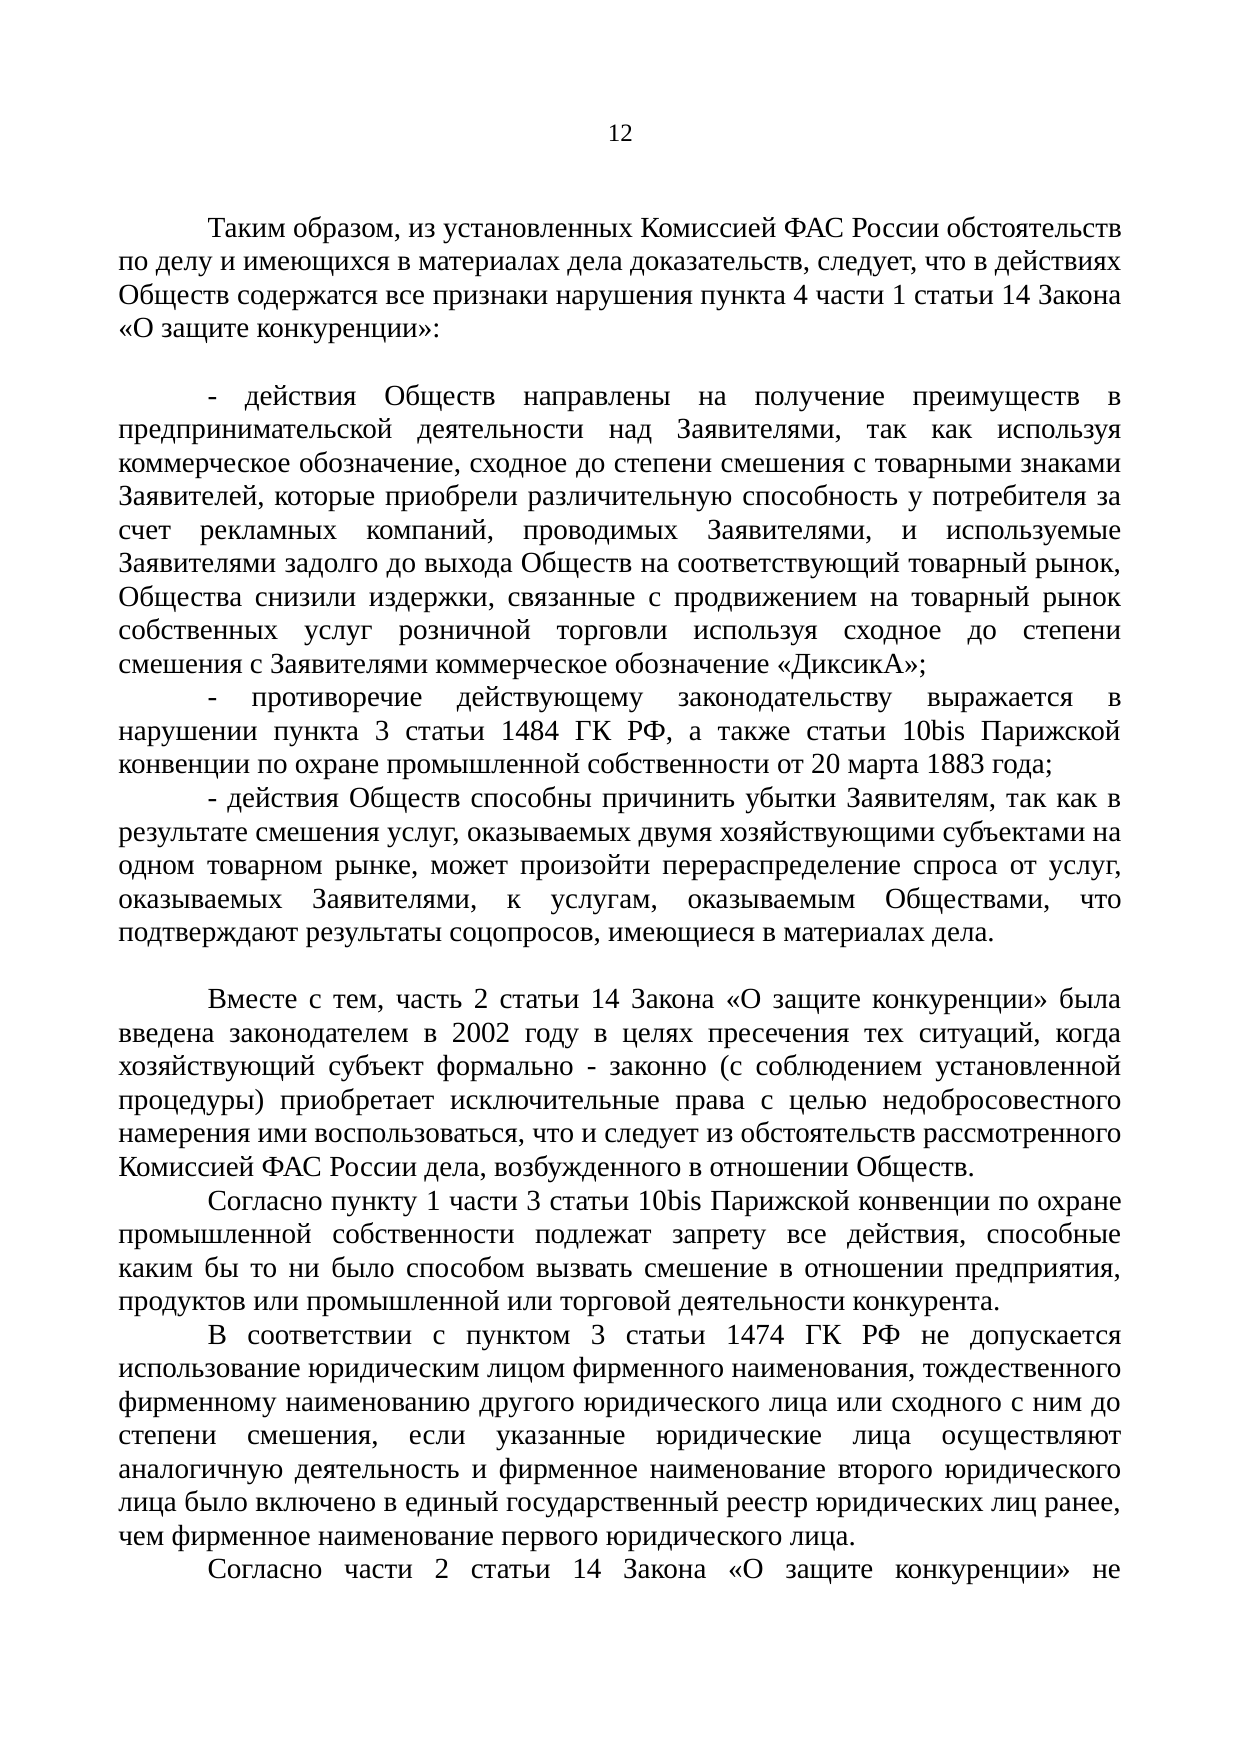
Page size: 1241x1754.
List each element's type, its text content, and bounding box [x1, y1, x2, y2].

text - противоречие действующему законодательству выражается в нарушении пункта 3 статьи 1484 ГК РФ, а также статьи 10bis Парижской конвенции по охране промышленной собственности от 20 марта 1883 года; [118, 679, 1122, 780]
text Cогласно части 2 статьи 14 Закона «О защите конкуренции» не [118, 1552, 1122, 1585]
text Таким образом, из установленных Комиссией ФАС России обстоятельств по делу и имеющихся в материалах дела доказательств, следует, что в действиях Обществ содержатся все признаки нарушения пункта 4 части 1 статьи 14 Закона «О защите конкуренции»: [118, 210, 1122, 344]
text Вместе с тем, часть 2 статьи 14 Закона «О защите конкуренции» была введена законодателем в 2002 году в целях пресечения тех ситуаций, когда хозяйствующий субъект формально - законно (с соблюдением установленной процедуры) приобретает исключительные права с целью недобросовестного намерения ими воспользоваться, что и следует из обстоятельств рассмотренного Комиссией ФАС России дела, возбужденного в отношении Обществ. [118, 981, 1122, 1183]
text - действия Обществ направлены на получение преимуществ в предпринимательской деятельности над Заявителями, так как используя коммерческое обозначение, сходное до степени смешения с товарными знаками Заявителей, которые приобрели различительную способность у потребителя за счет рекламных компаний, проводимых Заявителями, и используемые Заявителями задолго до выхода Обществ на соответствующий товарный рынок, Общества снизили издержки, связанные с продвижением на товарный рынок собственных услуг розничной торговли используя сходное до степени смешения с Заявителями коммерческое обозначение «ДиксикА»; [118, 378, 1122, 679]
text Согласно пункту 1 части 3 статьи 10bis Парижской конвенции по охране промышленной собственности подлежат запрету все действия, способные каким бы то ни было способом вызвать смешение в отношении предприятия, продуктов или промышленной или торговой деятельности конкурента. [118, 1183, 1122, 1317]
text В соответствии с пунктом 3 статьи 1474 ГК РФ не допускается использование юридическим лицом фирменного наименования, тождественного фирменному наименованию другого юридического лица или сходного с ним до степени смешения, если указанные юридические лица осуществляют аналогичную деятельность и фирменное наименование второго юридического лица было включено в единый государственный реестр юридических лиц ранее, чем фирменное наименование первого юридического лица. [118, 1317, 1122, 1552]
text - действия Обществ способны причинить убытки Заявителям, так как в результате смешения услуг, оказываемых двумя хозяйствующими субъектами на одном товарном рынке, может произойти перераспределение спроса от услуг, оказываемых Заявителями, к услугам, оказываемым Обществами, что подтверждают результаты соцопросов, имеющиеся в материалах дела. [118, 780, 1122, 948]
